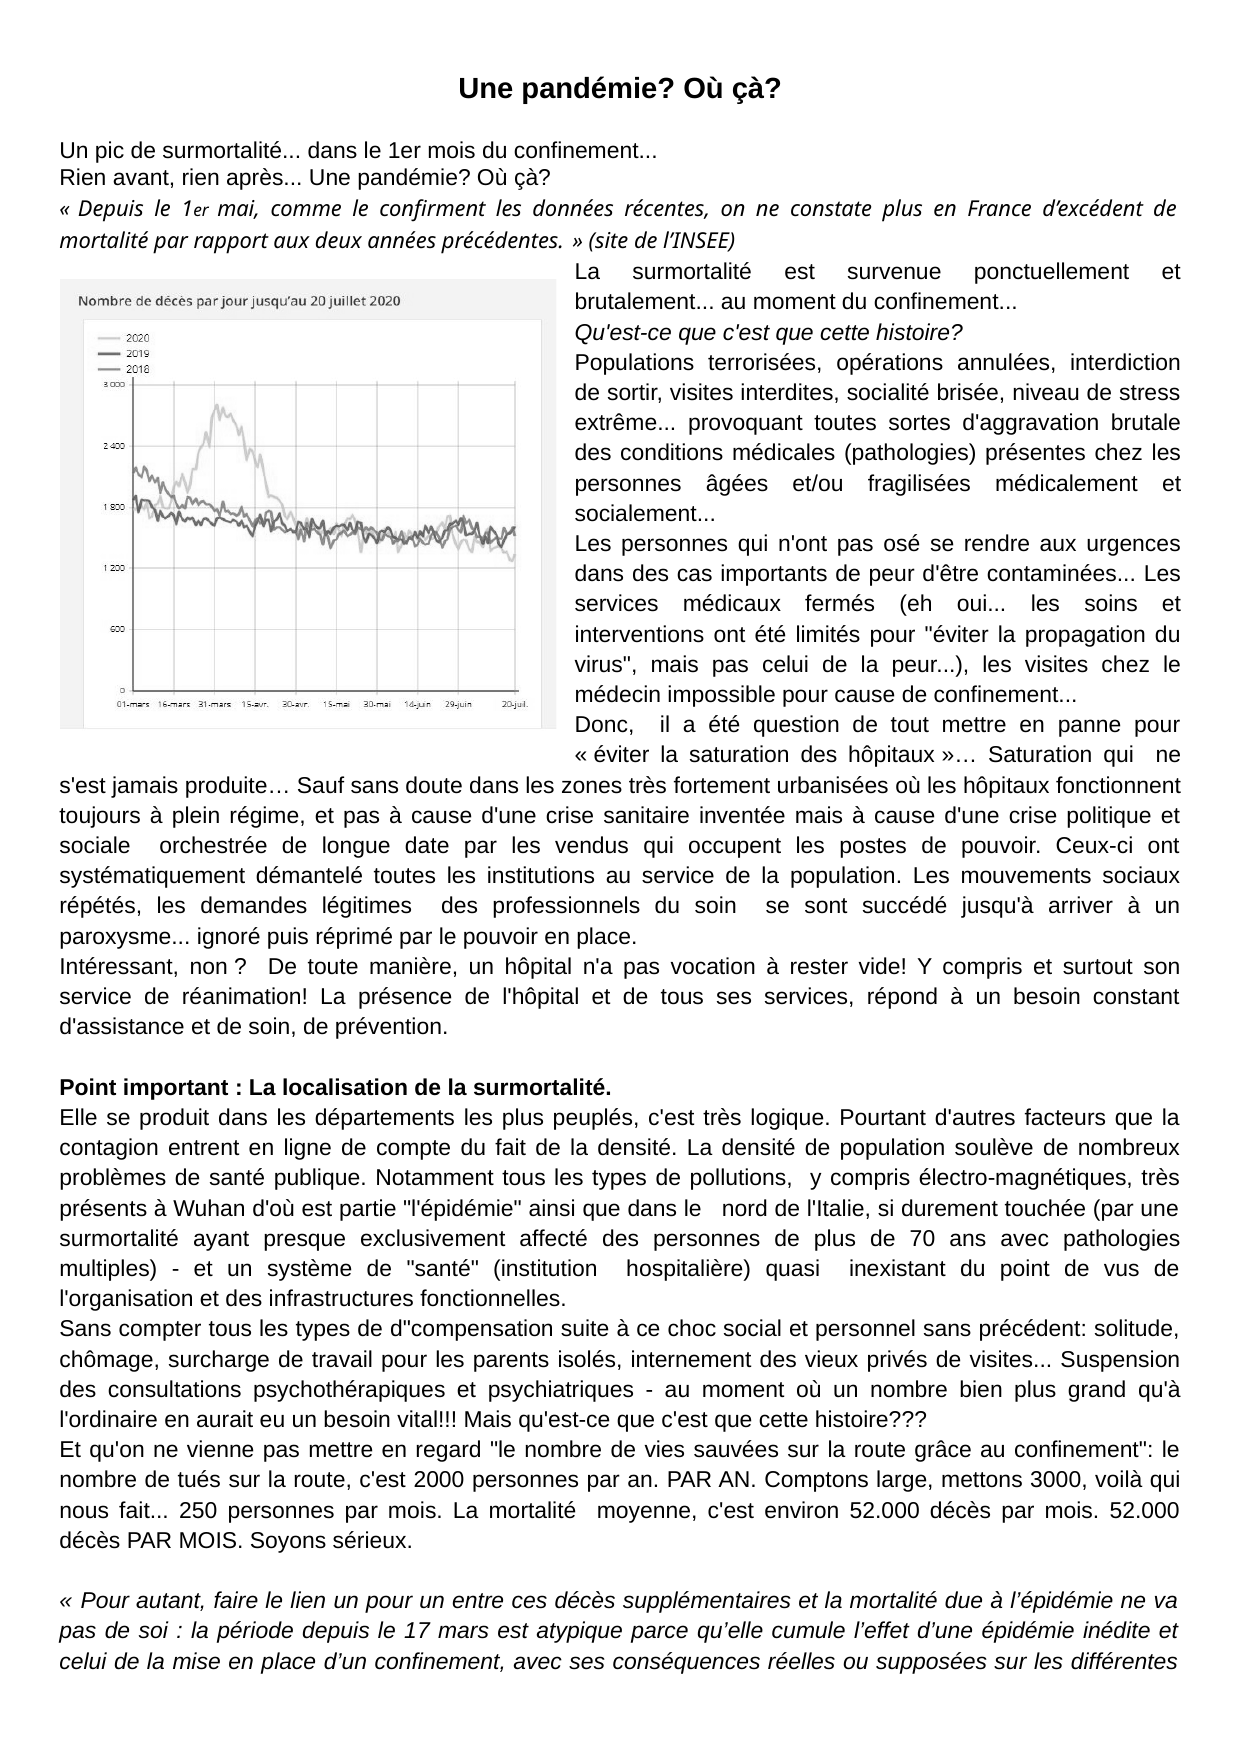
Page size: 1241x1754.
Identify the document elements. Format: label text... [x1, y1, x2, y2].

text « Depuis le 1er mai, comme le confirment les données récentes, on ne constate plus en France d’excédent de mortalité par rapport aux deux années précédentes. » (site de l’INSEE) [59, 193, 1181, 255]
text Et qu'on ne vienne pas mettre en regard "le nombre de vies sauvées sur la route grâce au confinement": le nombre de tués sur la route, c'est 2000 personnes par an. PAR AN. Comptons large, mettons 3000, voilà qui nous fait... 250 personnes par mois. La mortalité moyenne, c'est environ 52.000 décès par mois. 52.000 décès PAR MOIS. Soyons sérieux. [59, 1436, 1181, 1553]
text Intéressant, non ? De toute manière, un hôpital n'a pas vocation à rester vide! Y compris et surtout son service de réanimation! La présence de l'hôpital et de tous ses services, répond à un besoin constant d'assistance et de soin, de prévention. [59, 953, 1181, 1040]
text Donc, il a été question de tout mettre en panne pour « éviter la saturation des hôpitaux »… Saturation qui ne s'est jamais produite… Sauf sans doute dans les zones très fortement urbanisées où les hôpitaux fonctionnent toujours à plein régime, et pas à cause d'une crise sanitaire inventée mais à cause d'une crise politique et sociale orchestrée de longue date par les vendus qui occupent les postes de pouvoir. Ceux-ci ont systématiquement démantelé toutes les institutions au service de la population. Les mouvements sociaux répétés, les demandes légitimes des professionnels du soin se sont succédé jusqu'à arriver à un paroxysme... ignoré puis réprimé par le pouvoir en place. [59, 711, 1181, 949]
subtitle Un pic de surmortalité... dans le 1er mois du confinement... [59, 137, 1181, 164]
text Populations terrorisées, opérations annulées, interdiction de sortir, visites interdites, socialité brisée, niveau de stress extrême... provoquant toutes sortes d'aggravation brutale des conditions médicales (pathologies) présentes chez les personnes âgées et/ou fragilisées médicalement et socialement... [557, 349, 1181, 526]
text Point important : La localisation de la surmortalité. [59, 1074, 1181, 1100]
subtitle Rien avant, rien après... Une pandémie? Où çà? [59, 164, 1181, 190]
text Elle se produit dans les départements les plus peuplés, c'est très logique. Pourtant d'autres facteurs que la contagion entrent en ligne de compte du fait de la densité. La densité de population soulève de nombreux problèmes de santé publique. Notamment tous les types de pollutions, y compris électro-magnétiques, très présents à Wuhan d'où est partie "l'épidémie" ainsi que dans le nord de l'Italie, si durement touchée (par une surmortalité ayant presque exclusivement affecté des personnes de plus de 70 ans avec pathologies multiples) - et un système de "santé" (institution hospitalière) quasi inexistant du point de vus de l'organisation et des infrastructures fonctionnelles. [59, 1104, 1181, 1312]
text Qu'est-ce que c'est que cette histoire? [557, 318, 1181, 345]
text Les personnes qui n'ont pas osé se rendre aux urgences dans des cas importants de peur d'être contaminées... Les services médicaux fermés (eh oui... les soins et interventions ont été limités pour "éviter la propagation du virus", mais pas celui de la peur...), les visites chez le médecin impossible pour cause de confinement... [557, 530, 1181, 707]
subtitle Une pandémie? Où çà? [59, 71, 1181, 104]
text « Pour autant, faire le lien un pour un entre ces décès supplémentaires et la mortalité due à l’épidémie ne va pas de soi : la période depuis le 17 mars est atypique parce qu’elle cumule l’effet d’une épidémie inédite et celui de la mise en place d’un confinement, avec ses conséquences réelles ou supposées sur les différentes [59, 1587, 1181, 1674]
text Sans compter tous les types de d"compensation suite à ce choc social et personnel sans précédent: solitude, chômage, surcharge de travail pour les parents isolés, internement des vieux privés de visites... Suspension des consultations psychothérapiques et psychiatriques - au moment où un nombre bien plus grand qu'à l'ordinaire en aurait eu un besoin vital!!! Mais qu'est-ce que c'est que cette histoire??? [59, 1315, 1181, 1432]
text La surmortalité est survenue ponctuellement et brutalement... au moment du confinement... [59, 258, 1181, 315]
